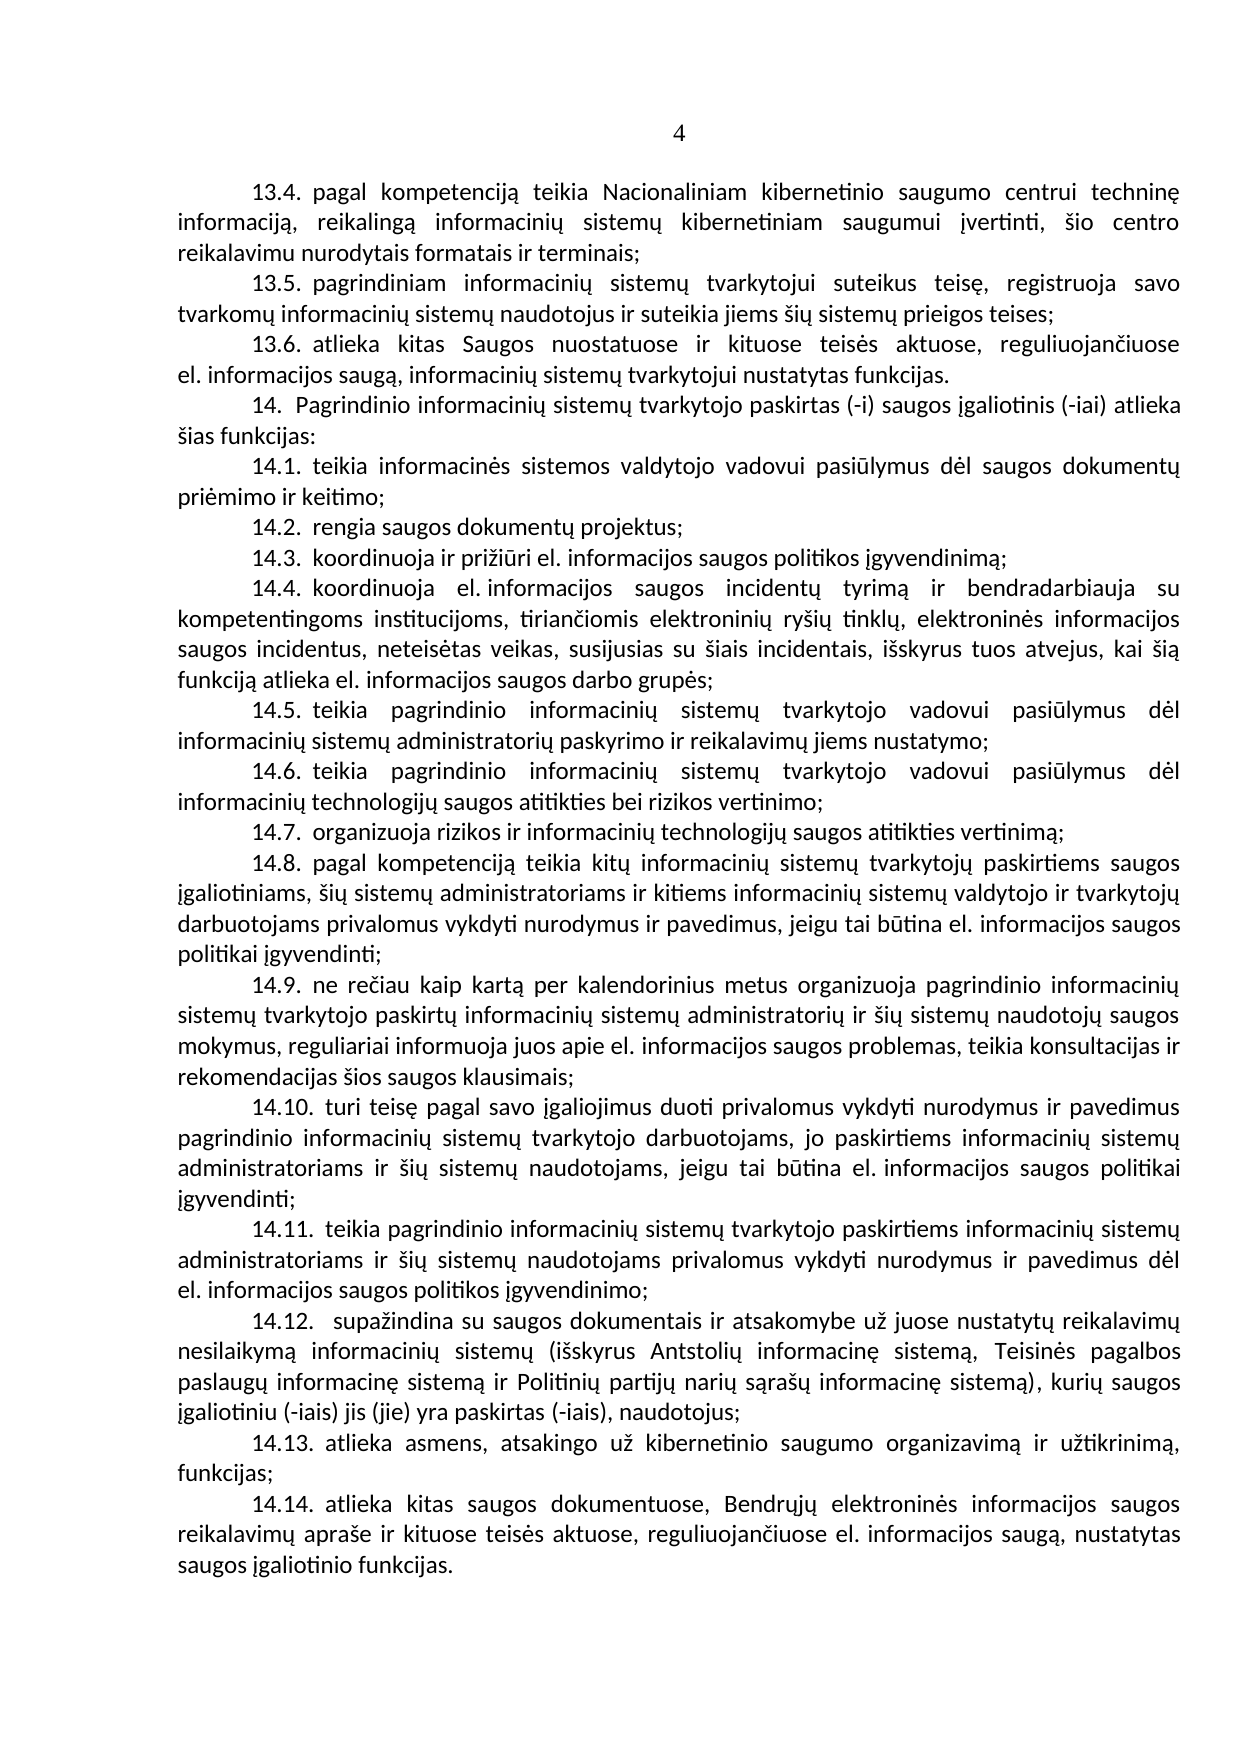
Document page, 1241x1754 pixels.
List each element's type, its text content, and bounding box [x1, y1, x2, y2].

text 14. Pagrindinio informacinių sistemų tvarkytojo paskirtas (-i) saugos įgaliotinis (-iai) atlieka šias funkcijas: [177, 389, 1181, 450]
text 13.4. pagal kompetenciją teikia Nacionaliniam kibernetinio saugumo centrui techninę informaciją, reikalingą informacinių sistemų kibernetiniam saugumui įvertinti, šio centro reikalavimu nurodytais formatais ir terminais; [177, 176, 1181, 267]
text 14.13. atlieka asmens, atsakingo už kibernetinio saugumo organizavimą ir užtikrinimą, funkcijas; [177, 1427, 1181, 1488]
text 14.3. koordinuoja ir prižiūri el. informacijos saugos politikos įgyvendinimą; [177, 542, 1181, 572]
text 14.1. teikia informacinės sistemos valdytojo vadovui pasiūlymus dėl saugos dokumentų priėmimo ir keitimo; [177, 450, 1181, 511]
text 14.2. rengia saugos dokumentų projektus; [177, 511, 1181, 542]
text 14.11. teikia pagrindinio informacinių sistemų tvarkytojo paskirtiems informacinių sistemų administratoriams ir šių sistemų naudotojams privalomus vykdyti nurodymus ir pavedimus dėl el. informacijos saugos politikos įgyvendinimo; [177, 1213, 1181, 1305]
text 14.12. supažindina su saugos dokumentais ir atsakomybe už juose nustatytų reikalavimų nesilaikymą informacinių sistemų (išskyrus Antstolių informacinę sistemą, Teisinės pagalbos paslaugų informacinę sistemą ir Politinių partijų narių sąrašų informacinę sistemą), kurių saugos įgaliotiniu (-iais) jis (jie) yra paskirtas (-iais), naudotojus; [177, 1305, 1181, 1427]
text 14.14. atlieka kitas saugos dokumentuose, Bendrųjų elektroninės informacijos saugos reikalavimų apraše ir kituose teisės aktuose, reguliuojančiuose el. informacijos saugą, nustatytas saugos įgaliotinio funkcijas. [177, 1488, 1181, 1579]
text 14.10. turi teisę pagal savo įgaliojimus duoti privalomus vykdyti nurodymus ir pavedimus pagrindinio informacinių sistemų tvarkytojo darbuotojams, jo paskirtiems informacinių sistemų administratoriams ir šių sistemų naudotojams, jeigu tai būtina el. informacijos saugos politikai įgyvendinti; [177, 1091, 1181, 1213]
text 14.8. pagal kompetenciją teikia kitų informacinių sistemų tvarkytojų paskirtiems saugos įgaliotiniams, šių sistemų administratoriams ir kitiems informacinių sistemų valdytojo ir tvarkytojų darbuotojams privalomus vykdyti nurodymus ir pavedimus, jeigu tai būtina el. informacijos saugos politikai įgyvendinti; [177, 847, 1181, 969]
text 14.6. teikia pagrindinio informacinių sistemų tvarkytojo vadovui pasiūlymus dėl informacinių technologijų saugos atitikties bei rizikos vertinimo; [177, 756, 1181, 817]
text 14.7. organizuoja rizikos ir informacinių technologijų saugos atitikties vertinimą; [177, 817, 1181, 847]
text 13.6. atlieka kitas Saugos nuostatuose ir kituose teisės aktuose, reguliuojančiuose el. informacijos saugą, informacinių sistemų tvarkytojui nustatytas funkcijas. [177, 328, 1181, 389]
text 13.5. pagrindiniam informacinių sistemų tvarkytojui suteikus teisę, registruoja savo tvarkomų informacinių sistemų naudotojus ir suteikia jiems šių sistemų prieigos teises; [177, 267, 1181, 328]
text 14.4. koordinuoja el. informacijos saugos incidentų tyrimą ir bendradarbiauja su kompetentingoms institucijoms, tiriančiomis elektroninių ryšių tinklų, elektroninės informacijos saugos incidentus, neteisėtas veikas, susijusias su šiais incidentais, išskyrus tuos atvejus, kai šią funkciją atlieka el. informacijos saugos darbo grupės; [177, 572, 1181, 694]
text 14.5. teikia pagrindinio informacinių sistemų tvarkytojo vadovui pasiūlymus dėl informacinių sistemų administratorių paskyrimo ir reikalavimų jiems nustatymo; [177, 694, 1181, 756]
text 14.9. ne rečiau kaip kartą per kalendorinius metus organizuoja pagrindinio informacinių sistemų tvarkytojo paskirtų informacinių sistemų administratorių ir šių sistemų naudotojų saugos mokymus, reguliariai informuoja juos apie el. informacijos saugos problemas, teikia konsultacijas ir rekomendacijas šios saugos klausimais; [177, 969, 1181, 1091]
